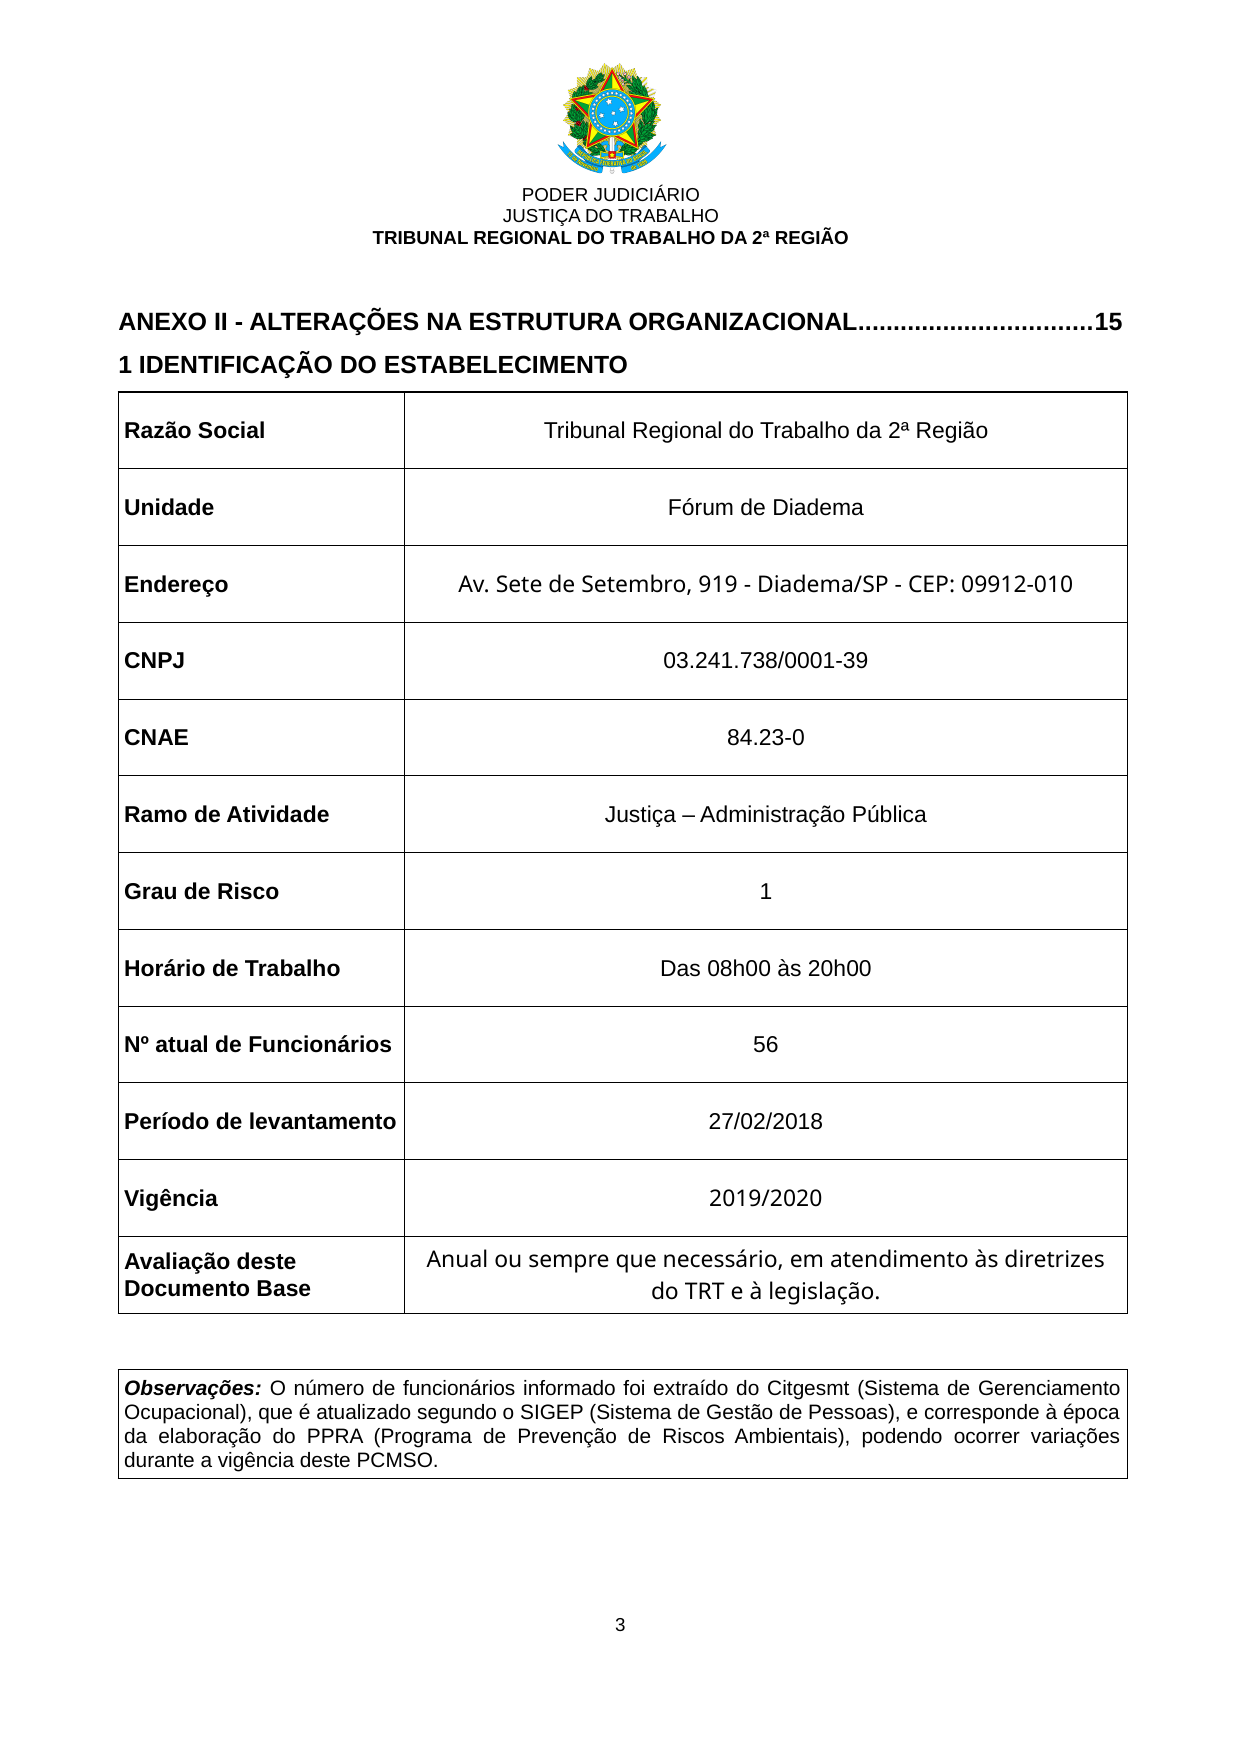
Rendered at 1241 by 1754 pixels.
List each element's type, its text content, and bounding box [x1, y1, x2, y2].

table_cell CNAE [119, 700, 404, 775]
table_cell Fórum de Diadema [405, 469, 1127, 545]
table_cell Justiça – Administração Pública [405, 776, 1127, 852]
table_cell Vigência [119, 1160, 404, 1236]
table_cell Grau de Risco [119, 853, 404, 929]
table_cell Das 08h00 às 20h00 [405, 930, 1127, 1006]
table_cell 27/02/2018 [405, 1083, 1127, 1159]
text ANEXO II - ALTERAÇÕES NA ESTRUTURA ORGANIZACIONAL 15 [118, 307, 1122, 336]
table_cell 56 [405, 1007, 1127, 1082]
table_cell CNPJ [119, 623, 404, 698]
table_cell Endereço [119, 546, 404, 622]
table_cell Horário de Trabalho [119, 930, 404, 1006]
subtitle 1 IDENTIFICAÇÃO DO ESTABELECIMENTO [118, 350, 1122, 379]
table_cell 03.241.738/0001-39 [405, 623, 1127, 698]
table_cell 1 [405, 853, 1127, 929]
table_cell Ramo de Atividade [119, 776, 404, 852]
table_cell Unidade [119, 469, 404, 545]
table_cell Período de levantamento [119, 1083, 404, 1159]
table_cell 84.23-0 [405, 700, 1127, 775]
table_cell Anual ou sempre que necessário, em atendimento às diretrizes do TRT e à legislação. [405, 1237, 1127, 1313]
table_header Observações: O número de funcionários informado foi extraído do Citgesmt (Sistema de Gerenciamento Ocupacional), que é atualizado segundo o SIGEP (Sistema de Gestão de Pessoas), e corresponde à época da elaboração do PPRA (Programa de Prevenção de Riscos Ambientais), podendo ocorrer variações durante a vigência deste PCMSO. [119, 1370, 1127, 1477]
table_cell 2019/2020 [405, 1160, 1127, 1236]
table_header Razão Social [119, 393, 404, 468]
table_cell Av. Sete de Setembro, 919 - Diadema/SP - CEP: 09912-010 [405, 546, 1127, 622]
table_cell Avaliação deste Documento Base [119, 1237, 404, 1313]
table_header Tribunal Regional do Trabalho da 2ª Região [405, 393, 1127, 468]
table_cell Nº atual de Funcionários [119, 1007, 404, 1082]
